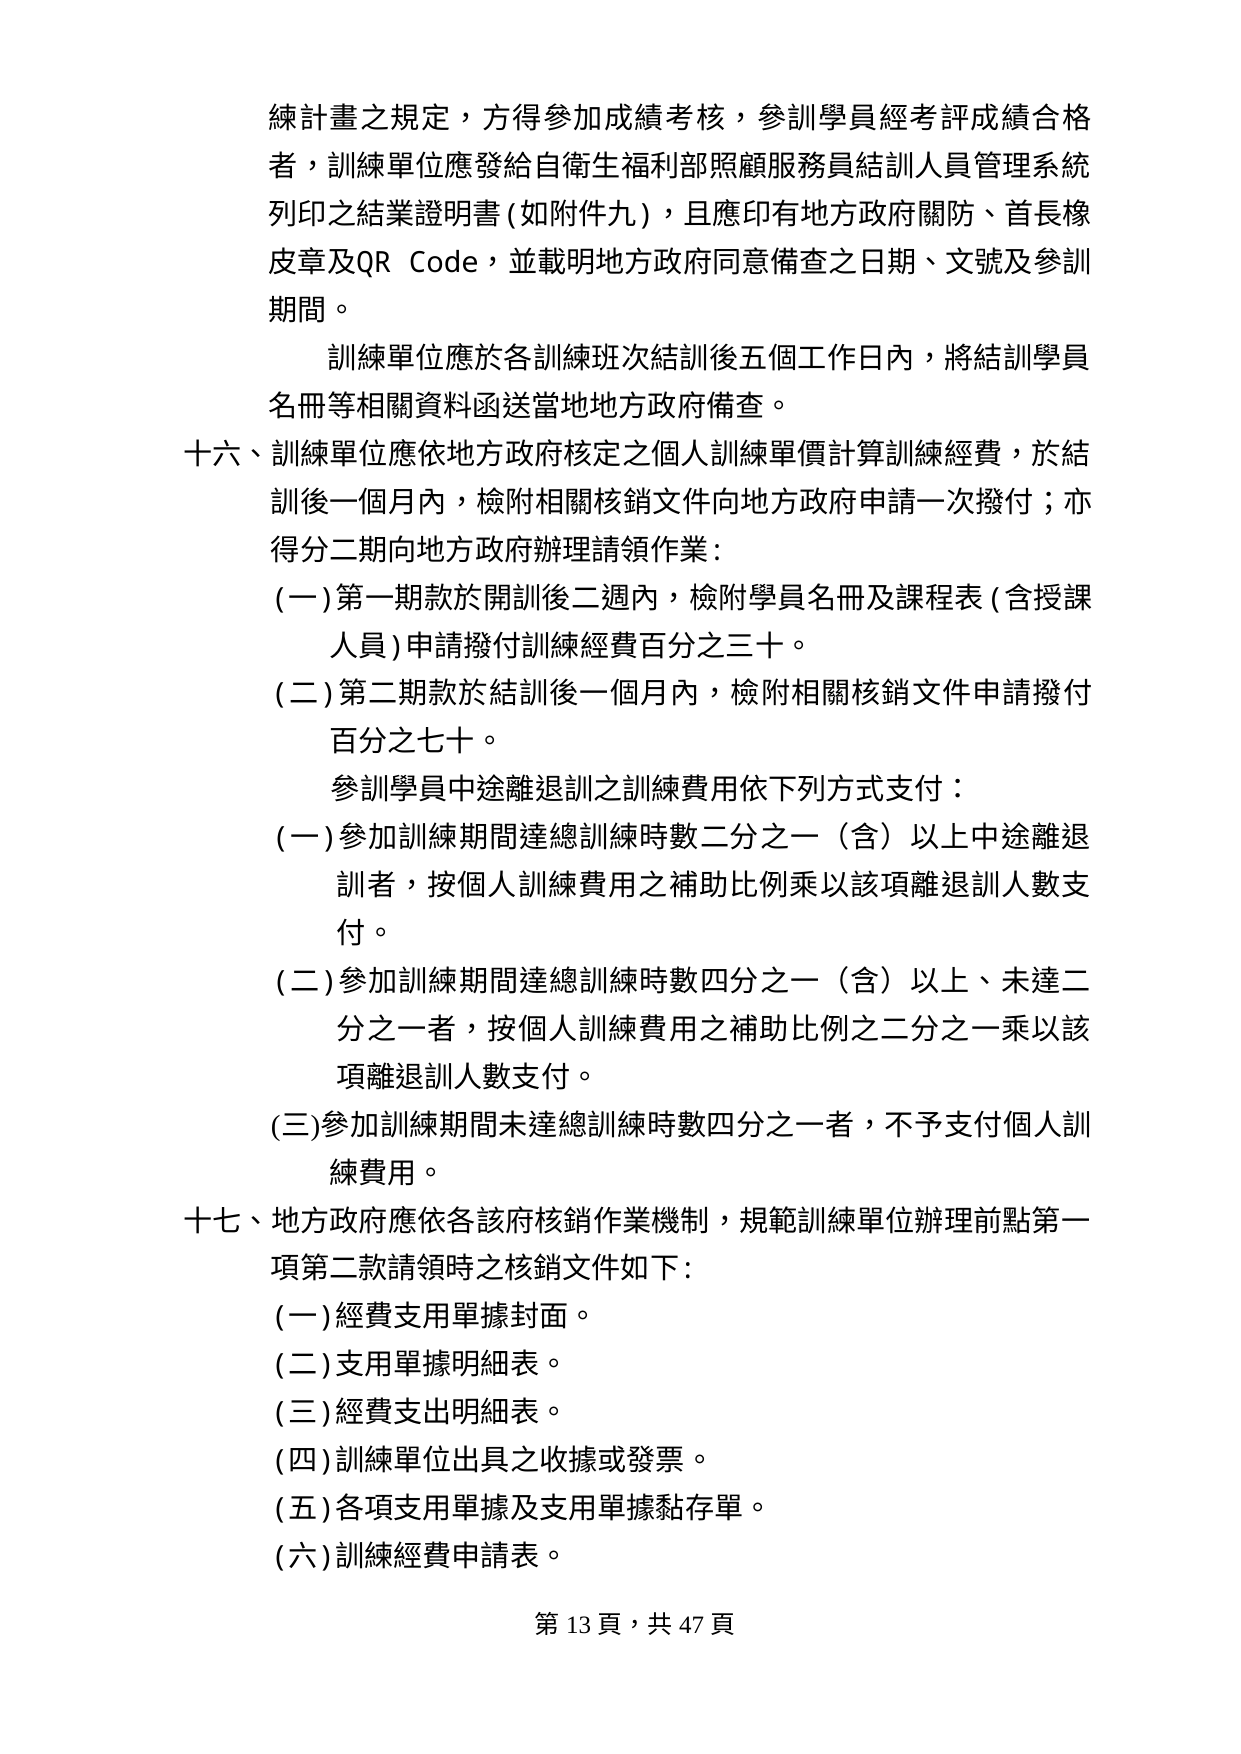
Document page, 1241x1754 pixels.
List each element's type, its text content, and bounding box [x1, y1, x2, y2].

table_cell 十六、訓練單位應依地方政府核定之個人訓練單價計算訓練經費，於結訓後一個月內，檢附相關核銷文件向地方政府申請一次撥付；亦得分二期向地方政府辦理請領作業: (一)第一期款於開訓後二週內，檢附學員名冊及課程表(含授課人員)申請撥付訓練經費百分之三十。 (二)第二期款於結訓後一個月內，檢附相關核銷文件申請撥付百分之七十。 參訓學員中途離退訓之訓練費用依下列方式支付： (一)參加訓練期間達總訓練時數二分之一（含）以上中途離退訓者，按個人訓練費用之補助比例乘以該項離退訓人數支付。 (二)參加訓練期間達總訓練時數四分之一（含）以上、未達二分之一者，按個人訓練費用之補助比例之二分之一乘以該項離退訓人數支付。 (三)參加訓練期間未達總訓練時數四分之一者，不予支付個人訓練費用。 十七、地方政府應依各該府核銷作業機制，規範訓練單位辦理前點第一項第二款請領時之核銷文件如下: (一)經費支用單據封面。 (二)支用單據明細表。 (三)經費支出明細表。 (四)訓練單位出具之收據或發票。 (五)各項支用單據及支用單據黏存單。 (六)訓練經費申請表。 [180, 426, 1096, 1576]
table_cell 練計畫之規定，方得參加成績考核，參訓學員經考評成績合格者，訓練單位應發給自衛生福利部照顧服務員結訓人員管理系統列印之結業證明書(如附件九)，且應印有地方政府關防、首長橡皮章及QR Code，並載明地方政府同意備查之日期、文號及參訓期間。 訓練單位應於各訓練班次結訓後五個工作日內，將結訓學員名冊等相關資料函送當地地方政府備查。 [180, 91, 1096, 426]
